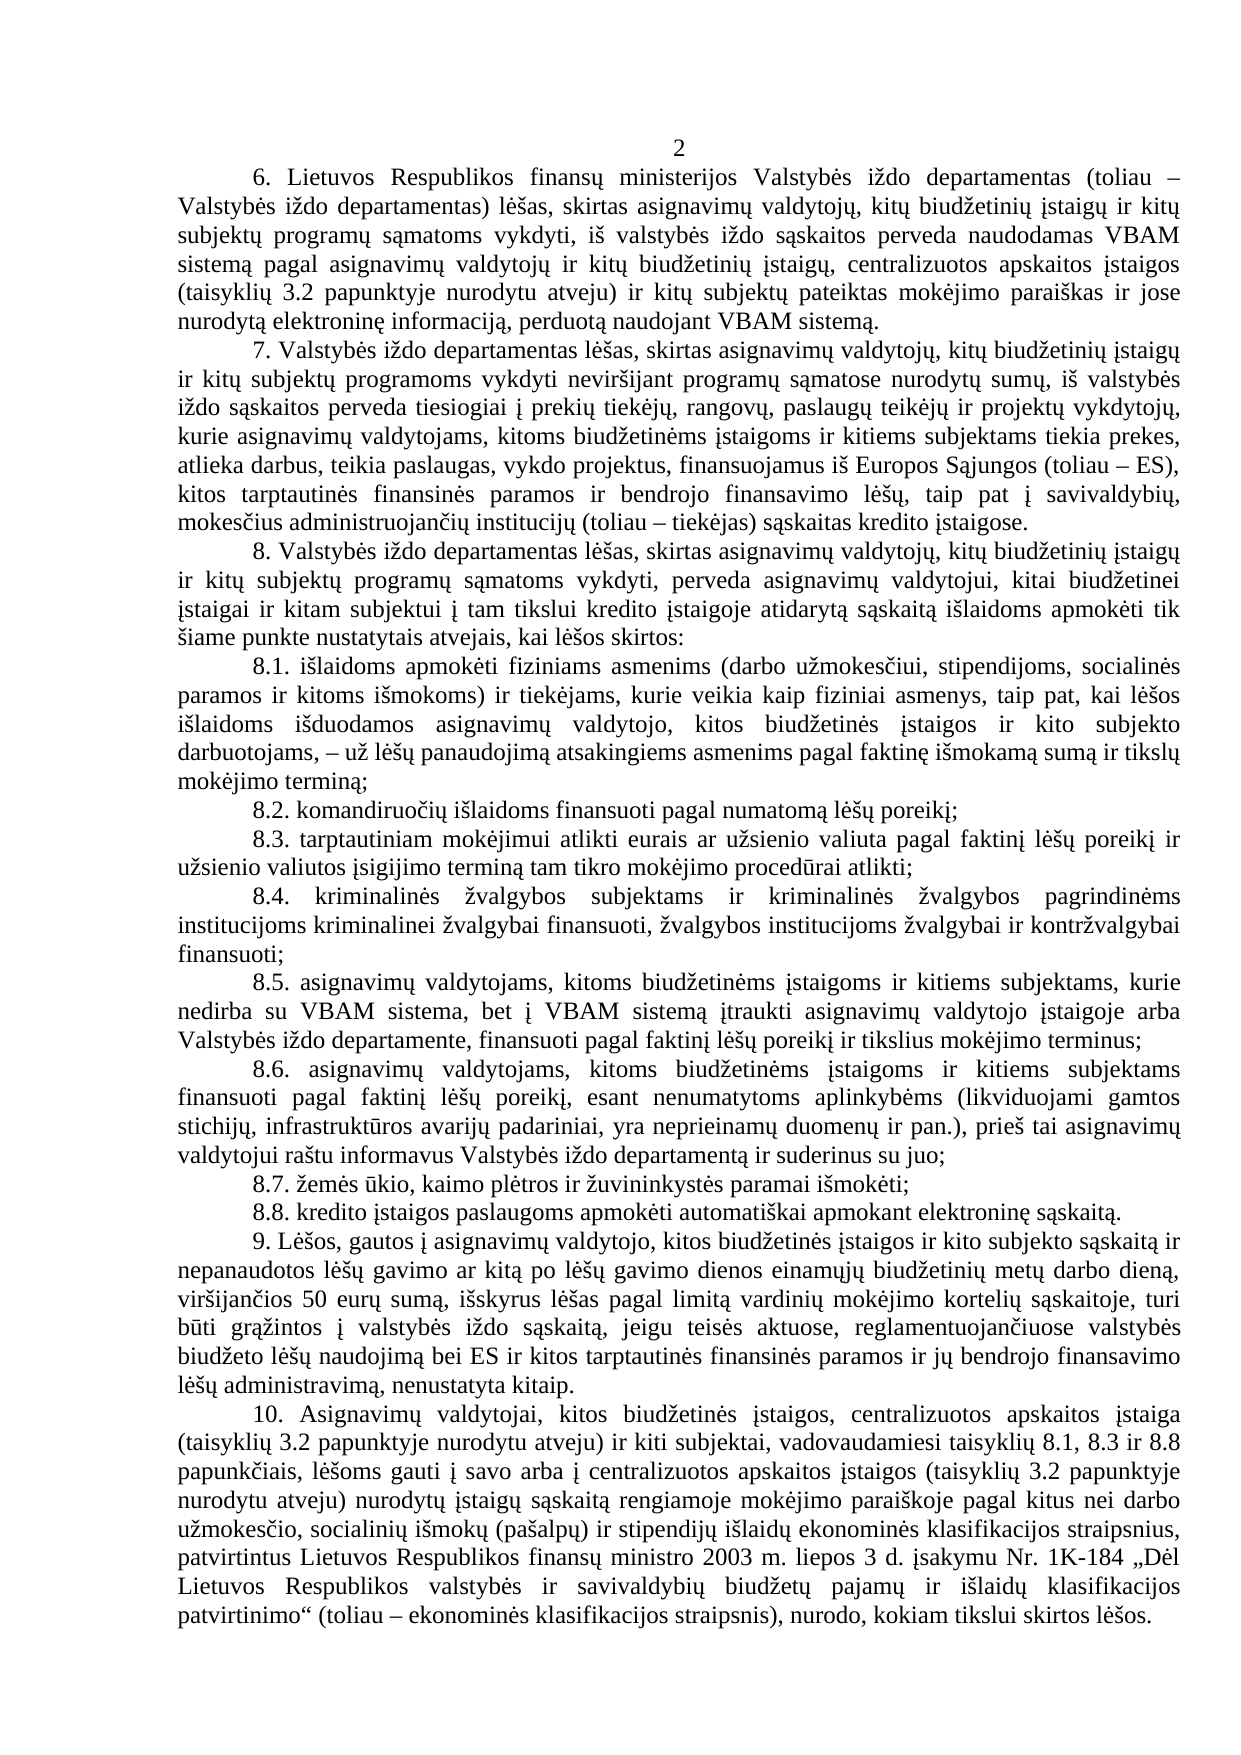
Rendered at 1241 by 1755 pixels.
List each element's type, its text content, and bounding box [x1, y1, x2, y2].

text 8. Valstybės iždo departamentas lėšas, skirtas asignavimų valdytojų, kitų biudžetinių įstaigų ir kitų subjektų programų sąmatoms vykdyti, perveda asignavimų valdytojui, kitai biudžetinei įstaigai ir kitam subjektui į tam tikslui kredito įstaigoje atidarytą sąskaitą išlaidoms apmokėti tik šiame punkte nustatytais atvejais, kai lėšos skirtos: [177, 536, 1181, 651]
text 8.8. kredito įstaigos paslaugoms apmokėti automatiškai apmokant elektroninę sąskaitą. [177, 1197, 1181, 1226]
text 6. Lietuvos Respublikos finansų ministerijos Valstybės iždo departamentas (toliau – Valstybės iždo departamentas) lėšas, skirtas asignavimų valdytojų, kitų biudžetinių įstaigų ir kitų subjektų programų sąmatoms vykdyti, iš valstybės iždo sąskaitos perveda naudodamas VBAM sistemą pagal asignavimų valdytojų ir kitų biudžetinių įstaigų, centralizuotos apskaitos įstaigos (taisyklių 3.2 papunktyje nurodytu atveju) ir kitų subjektų pateiktas mokėjimo paraiškas ir jose nurodytą elektroninę informaciją, perduotą naudojant VBAM sistemą. [177, 162, 1181, 335]
text 8.1. išlaidoms apmokėti fiziniams asmenims (darbo užmokesčiui, stipendijoms, socialinės paramos ir kitoms išmokoms) ir tiekėjams, kurie veikia kaip fiziniai asmenys, taip pat, kai lėšos išlaidoms išduodamos asignavimų valdytojo, kitos biudžetinės įstaigos ir kito subjekto darbuotojams, – už lėšų panaudojimą atsakingiems asmenims pagal faktinę išmokamą sumą ir tikslų mokėjimo terminą; [177, 651, 1181, 795]
text 8.5. asignavimų valdytojams, kitoms biudžetinėms įstaigoms ir kitiems subjektams, kurie nedirba su VBAM sistema, bet į VBAM sistemą įtraukti asignavimų valdytojo įstaigoje arba Valstybės iždo departamente, finansuoti pagal faktinį lėšų poreikį ir tikslius mokėjimo terminus; [177, 967, 1181, 1054]
text 8.3. tarptautiniam mokėjimui atlikti eurais ar užsienio valiuta pagal faktinį lėšų poreikį ir užsienio valiutos įsigijimo terminą tam tikro mokėjimo procedūrai atlikti; [177, 824, 1181, 881]
text 8.2. komandiruočių išlaidoms finansuoti pagal numatomą lėšų poreikį; [177, 795, 1181, 824]
text 8.6. asignavimų valdytojams, kitoms biudžetinėms įstaigoms ir kitiems subjektams finansuoti pagal faktinį lėšų poreikį, esant nenumatytoms aplinkybėms (likviduojami gamtos stichijų, infrastruktūros avarijų padariniai, yra neprieinamų duomenų ir pan.), prieš tai asignavimų valdytojui raštu informavus Valstybės iždo departamentą ir suderinus su juo; [177, 1054, 1181, 1169]
text 8.7. žemės ūkio, kaimo plėtros ir žuvininkystės paramai išmokėti; [177, 1169, 1181, 1197]
text 8.4. kriminalinės žvalgybos subjektams ir kriminalinės žvalgybos pagrindinėms institucijoms kriminalinei žvalgybai finansuoti, žvalgybos institucijoms žvalgybai ir kontržvalgybai finansuoti; [177, 881, 1181, 967]
text 7. Valstybės iždo departamentas lėšas, skirtas asignavimų valdytojų, kitų biudžetinių įstaigų ir kitų subjektų programoms vykdyti neviršijant programų sąmatose nurodytų sumų, iš valstybės iždo sąskaitos perveda tiesiogiai į prekių tiekėjų, rangovų, paslaugų teikėjų ir projektų vykdytojų, kurie asignavimų valdytojams, kitoms biudžetinėms įstaigoms ir kitiems subjektams tiekia prekes, atlieka darbus, teikia paslaugas, vykdo projektus, finansuojamus iš Europos Sąjungos (toliau – ES), kitos tarptautinės finansinės paramos ir bendrojo finansavimo lėšų, taip pat į savivaldybių, mokesčius administruojančių institucijų (toliau – tiekėjas) sąskaitas kredito įstaigose. [177, 335, 1181, 536]
text 10. Asignavimų valdytojai, kitos biudžetinės įstaigos, centralizuotos apskaitos įstaiga (taisyklių 3.2 papunktyje nurodytu atveju) ir kiti subjektai, vadovaudamiesi taisyklių 8.1, 8.3 ir 8.8 papunkčiais, lėšoms gauti į savo arba į centralizuotos apskaitos įstaigos (taisyklių 3.2 papunktyje nurodytu atveju) nurodytų įstaigų sąskaitą rengiamoje mokėjimo paraiškoje pagal kitus nei darbo užmokesčio, socialinių išmokų (pašalpų) ir stipendijų išlaidų ekonominės klasifikacijos straipsnius, patvirtintus Lietuvos Respublikos finansų ministro 2003 m. liepos 3 d. įsakymu Nr. 1K-184 „Dėl Lietuvos Respublikos valstybės ir savivaldybių biudžetų pajamų ir išlaidų klasifikacijos patvirtinimo“ (toliau – ekonominės klasifikacijos straipsnis), nurodo, kokiam tikslui skirtos lėšos. [177, 1399, 1181, 1629]
text 9. Lėšos, gautos į asignavimų valdytojo, kitos biudžetinės įstaigos ir kito subjekto sąskaitą ir nepanaudotos lėšų gavimo ar kitą po lėšų gavimo dienos einamųjų biudžetinių metų darbo dieną, viršijančios 50 eurų sumą, išskyrus lėšas pagal limitą vardinių mokėjimo kortelių sąskaitoje, turi būti grąžintos į valstybės iždo sąskaitą, jeigu teisės aktuose, reglamentuojančiuose valstybės biudžeto lėšų naudojimą bei ES ir kitos tarptautinės finansinės paramos ir jų bendrojo finansavimo lėšų administravimą, nenustatyta kitaip. [177, 1226, 1181, 1399]
